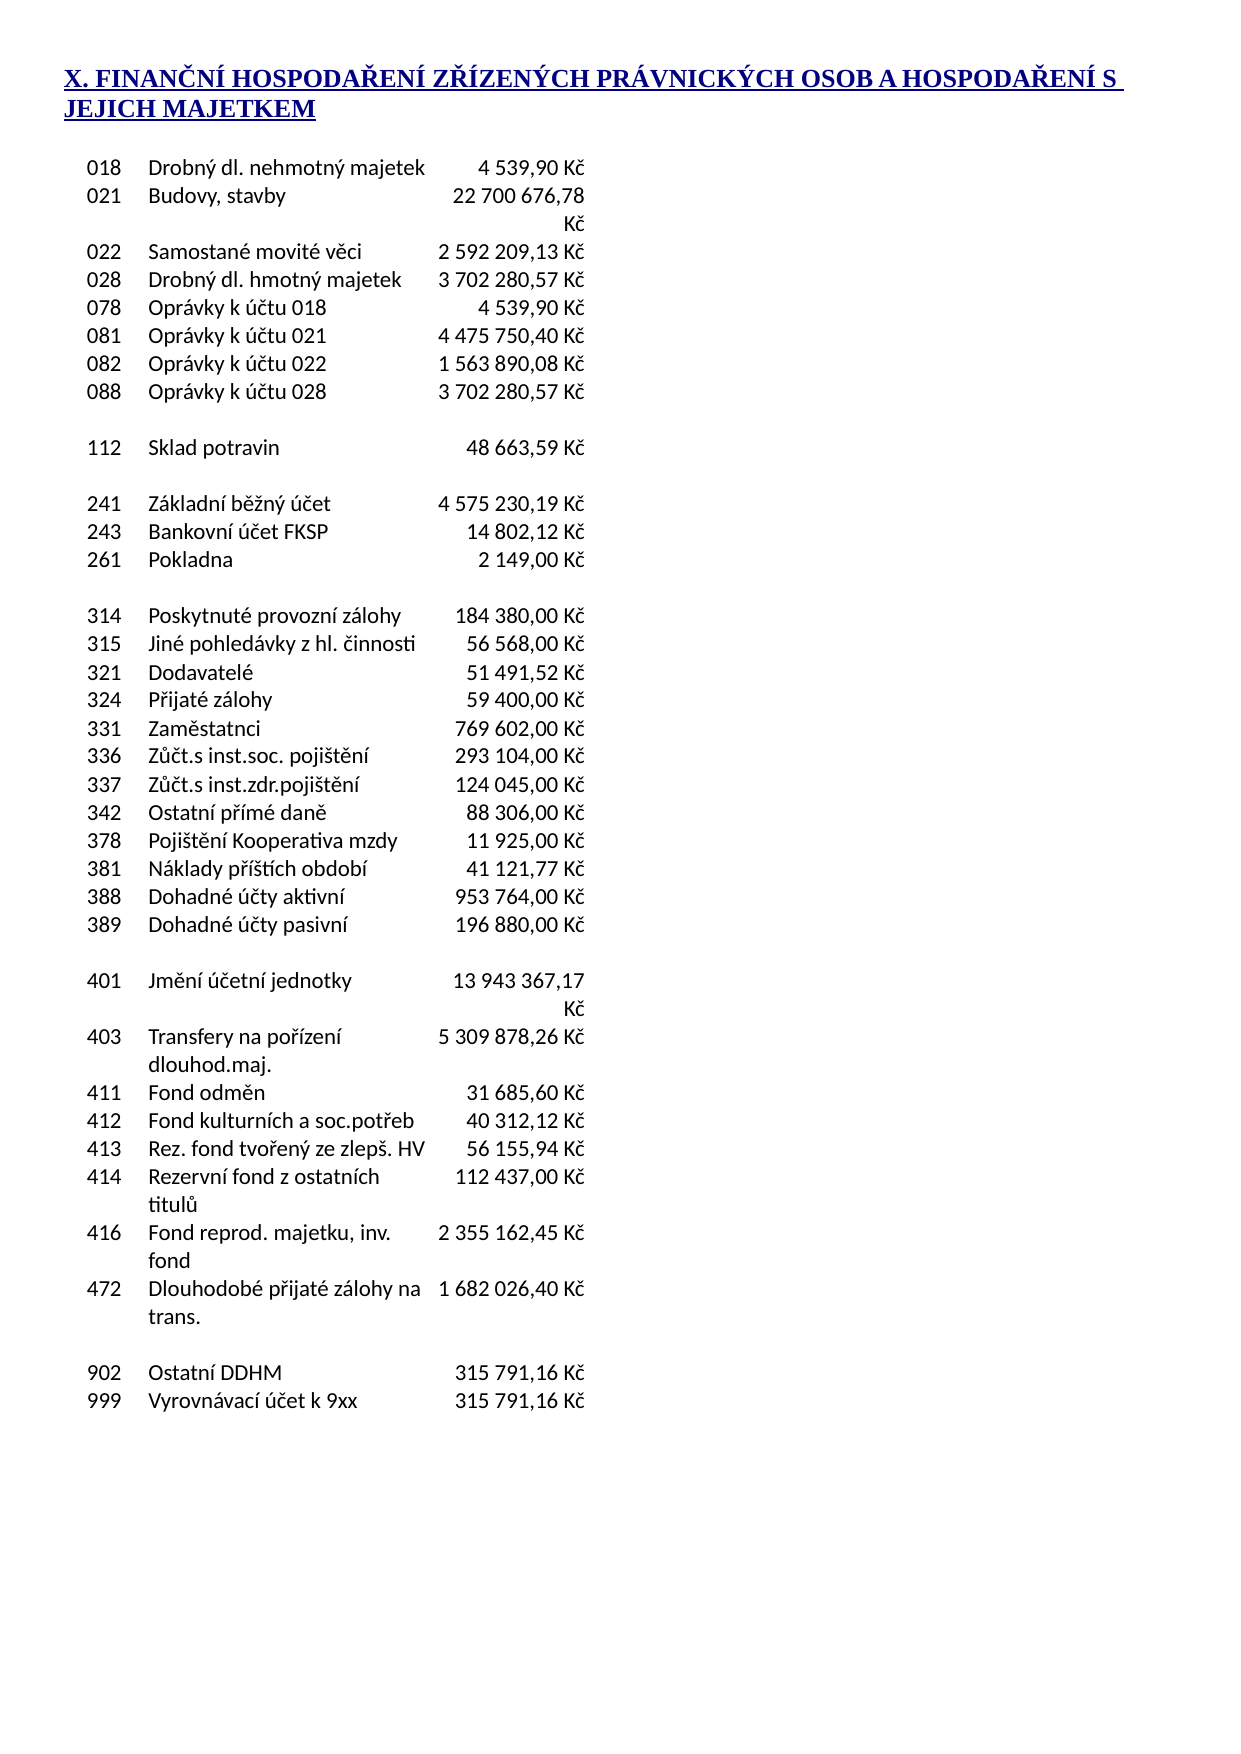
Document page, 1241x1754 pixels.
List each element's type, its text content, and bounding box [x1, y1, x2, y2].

table_cell 022 [63, 237, 145, 265]
table_cell 51 491,52 Kč [429, 658, 588, 686]
table_cell 081 [63, 321, 145, 349]
table_cell Dodavatelé [145, 658, 429, 686]
table_cell 315 791,16 Kč [429, 1386, 588, 1414]
table_cell Oprávky k účtu 021 [145, 321, 429, 349]
table_cell Ostatní DDHM [145, 1358, 429, 1386]
table_cell [429, 1330, 588, 1358]
table_cell 378 [63, 826, 145, 854]
table_cell [145, 574, 429, 602]
table_cell 337 [63, 770, 145, 798]
table_cell Pokladna [145, 546, 429, 573]
table_cell Jmění účetní jednotky [145, 966, 429, 1022]
table_cell 241 [63, 490, 145, 517]
table_cell 4 475 750,40 Kč [429, 321, 588, 349]
table_cell Drobný dl. hmotný majetek [145, 265, 429, 293]
table_cell 411 [63, 1078, 145, 1106]
table_cell [429, 461, 588, 489]
table_cell 261 [63, 546, 145, 573]
table_cell Oprávky k účtu 022 [145, 349, 429, 377]
table_cell Fond kulturních a soc.potřeb [145, 1106, 429, 1134]
table_cell 1 563 890,08 Kč [429, 349, 588, 377]
table_cell [145, 1330, 429, 1358]
table_cell 293 104,00 Kč [429, 742, 588, 770]
table_cell [63, 461, 145, 489]
table_cell 389 [63, 910, 145, 938]
table_cell 184 380,00 Kč [429, 602, 588, 629]
table_cell 56 568,00 Kč [429, 630, 588, 658]
table_cell Dohadné účty pasivní [145, 910, 429, 938]
table_cell Zaměstatnci [145, 714, 429, 742]
table_cell 088 [63, 378, 145, 405]
table_cell 2 355 162,45 Kč [429, 1218, 588, 1274]
table_cell 403 [63, 1022, 145, 1078]
table_cell Zůčt.s inst.zdr.pojištění [145, 770, 429, 798]
table_cell 40 312,12 Kč [429, 1106, 588, 1134]
table_cell 4 575 230,19 Kč [429, 490, 588, 517]
table_cell Budovy, stavby [145, 181, 429, 237]
table_cell Zůčt.s inst.soc. pojištění [145, 742, 429, 770]
table_cell 4 539,90 Kč [429, 293, 588, 321]
table_cell Oprávky k účtu 028 [145, 378, 429, 405]
table_cell 413 [63, 1134, 145, 1162]
table_cell Pojištění Kooperativa mzdy [145, 826, 429, 854]
table_cell Ostatní přímé daně [145, 798, 429, 826]
table_cell [63, 1330, 145, 1358]
table_cell Dlouhodobé přijaté zálohy na trans. [145, 1274, 429, 1330]
table_header 018 [63, 153, 145, 181]
table_cell 31 685,60 Kč [429, 1078, 588, 1106]
table_cell Jiné pohledávky z hl. činnosti [145, 630, 429, 658]
table_cell 88 306,00 Kč [429, 798, 588, 826]
table_cell 3 702 280,57 Kč [429, 265, 588, 293]
table_cell [63, 938, 145, 966]
table_cell [145, 938, 429, 966]
table_cell 324 [63, 686, 145, 714]
table_cell 1 682 026,40 Kč [429, 1274, 588, 1330]
table_cell 14 802,12 Kč [429, 518, 588, 546]
table_cell 2 592 209,13 Kč [429, 237, 588, 265]
table_cell [63, 405, 145, 433]
table_cell 59 400,00 Kč [429, 686, 588, 714]
table_cell 414 [63, 1162, 145, 1218]
table_cell 2 149,00 Kč [429, 546, 588, 573]
table_cell Sklad potravin [145, 434, 429, 461]
table_cell Transfery na pořízení dlouhod.maj. [145, 1022, 429, 1078]
table_cell Přijaté zálohy [145, 686, 429, 714]
table_cell Vyrovnávací účet k 9xx [145, 1386, 429, 1414]
table_cell 388 [63, 882, 145, 910]
table_cell 769 602,00 Kč [429, 714, 588, 742]
table_cell 021 [63, 181, 145, 237]
table_cell 331 [63, 714, 145, 742]
table_cell 999 [63, 1386, 145, 1414]
table_cell Rezervní fond z ostatních titulů [145, 1162, 429, 1218]
table_cell 953 764,00 Kč [429, 882, 588, 910]
table_cell Oprávky k účtu 018 [145, 293, 429, 321]
table_cell 3 702 280,57 Kč [429, 378, 588, 405]
table_cell [145, 405, 429, 433]
table_cell 412 [63, 1106, 145, 1134]
table_cell [429, 574, 588, 602]
table_cell 22 700 676,78 Kč [429, 181, 588, 237]
table_cell [429, 405, 588, 433]
table_cell 243 [63, 518, 145, 546]
table_cell 124 045,00 Kč [429, 770, 588, 798]
table_cell 315 791,16 Kč [429, 1358, 588, 1386]
table_cell 112 [63, 434, 145, 461]
table_cell 342 [63, 798, 145, 826]
table_cell 5 309 878,26 Kč [429, 1022, 588, 1078]
table_cell 416 [63, 1218, 145, 1274]
table_cell Samostané movité věci [145, 237, 429, 265]
table_cell [145, 461, 429, 489]
table_header 4 539,90 Kč [429, 153, 588, 181]
table_cell 028 [63, 265, 145, 293]
table_cell 472 [63, 1274, 145, 1330]
table_cell [63, 574, 145, 602]
table_cell 078 [63, 293, 145, 321]
table_cell 112 437,00 Kč [429, 1162, 588, 1218]
table_cell Bankovní účet FKSP [145, 518, 429, 546]
table_header Drobný dl. nehmotný majetek [145, 153, 429, 181]
table_cell Základní běžný účet [145, 490, 429, 517]
table_cell 315 [63, 630, 145, 658]
table_cell 082 [63, 349, 145, 377]
table_cell Rez. fond tvořený ze zlepš. HV [145, 1134, 429, 1162]
table_cell Dohadné účty aktivní [145, 882, 429, 910]
table_cell 902 [63, 1358, 145, 1386]
table_cell 41 121,77 Kč [429, 854, 588, 882]
table_cell 401 [63, 966, 145, 1022]
table_cell 56 155,94 Kč [429, 1134, 588, 1162]
table_cell X. FINANČNÍ HOSPODAŘENÍ ZŘÍZENÝCH PRÁVNICKÝCH OSOB A HOSPODAŘENÍ S JEJICH MAJETKEM [59, 59, 1181, 1656]
table_cell 11 925,00 Kč [429, 826, 588, 854]
table_cell 381 [63, 854, 145, 882]
table_cell 314 [63, 602, 145, 629]
table_cell Náklady příštích období [145, 854, 429, 882]
table_cell 196 880,00 Kč [429, 910, 588, 938]
table_cell 48 663,59 Kč [429, 434, 588, 461]
table_cell 336 [63, 742, 145, 770]
table_cell Poskytnuté provozní zálohy [145, 602, 429, 629]
table_cell Fond reprod. majetku, inv. fond [145, 1218, 429, 1274]
table_cell 13 943 367,17 Kč [429, 966, 588, 1022]
table_cell [429, 938, 588, 966]
table_cell Fond odměn [145, 1078, 429, 1106]
table_cell 321 [63, 658, 145, 686]
